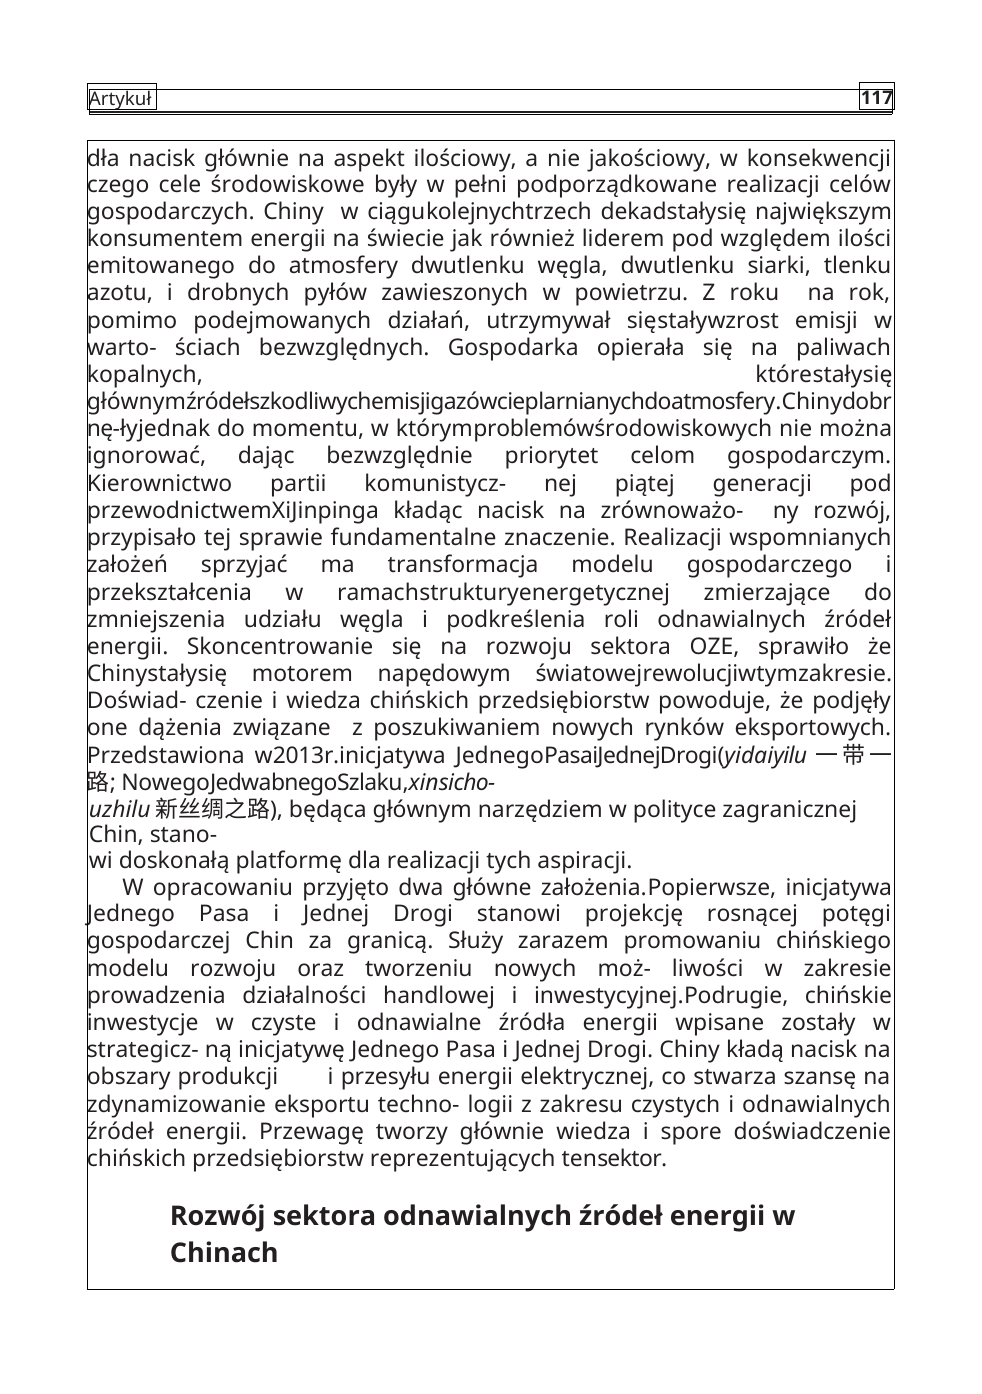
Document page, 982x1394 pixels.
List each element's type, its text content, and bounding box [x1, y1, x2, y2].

text dła nacisk głównie na aspekt ilościowy, a nie jakościowy, w konsekwencji czego cele środowiskowe były w pełni podporządkowane realizacji celów gospodarczych. Chiny w ciągukolejnychtrzech dekadstałysię największym konsumentem energii na świecie jak również liderem pod względem ilości emitowanego do atmosfery dwutlenku węgla, dwutlenku siarki, tlenku azotu, i drobnych pyłów zawieszonych w powietrzu. Z roku na rok, pomimo podejmowanych działań, utrzymywał sięstaływzrost emisji w warto- ściach bezwzględnych. Gospodarka opierała się na paliwach kopalnych, którestałysię głównymźródełszkodliwychemisjigazówcieplarnianychdoatmosfery.Chinydobrnę-łyjednak do momentu, w którymproblemówśrodowiskowych nie można ignorować, dając bezwzględnie priorytet celom gospodarczym. Kierownictwo partii komunistycz- nej piątej generacji pod przewodnictwemXiJinpinga kładąc nacisk na zrównoważo- ny rozwój, przypisało tej sprawie fundamentalne znaczenie. Realizacji wspomnianych założeń sprzyjać ma transformacja modelu gospodarczego i przekształcenia w ramachstrukturyenergetycznej zmierzające do zmniejszenia udziału węgla i podkreślenia roli odnawialnych źródeł energii. Skoncentrowanie się na rozwoju sektora OZE, sprawiło że Chinystałysię motorem napędowym światowejrewolucjiwtymzakresie. Doświad- czenie i wiedza chińskich przedsiębiorstw powoduje, że podjęły one dążenia związane z poszukiwaniem nowych rynków eksportowych. Przedstawiona w2013r.inicjatywa JednegoPasaiJednejDrogi(yidaiyilu一带一路; NowegoJedwabnegoSzlaku,xinsicho- [88, 144, 892, 797]
text 117 [861, 84, 894, 109]
text Artykuły [90, 90, 156, 109]
text W opracowaniu przyjęto dwa główne założenia.Popierwsze, inicjatywa Jednego Pasa i Jednej Drogi stanowi projekcję rosnącej potęgi gospodarczej Chin za granicą. Służy zarazem promowaniu chińskiego modelu rozwoju oraz tworzeniu nowych moż- liwości w zakresie prowadzenia działalności handlowej i inwestycyjnej.Podrugie, chińskie inwestycje w czyste i odnawialne źródła energii wpisane zostały w strategicz- ną inicjatywę Jednego Pasa i Jednej Drogi. Chiny kładą nacisk na obszary produkcji i przesyłu energii elektrycznej, co stwarza szansę na zdynamizowanie eksportu techno- logii z zakresu czystych i odnawialnych źródeł energii. Przewagę tworzy głównie wiedza i spore doświadczenie chińskich przedsiębiorstw reprezentujących tensektor. [88, 874, 892, 1173]
text Artykuły [89, 85, 156, 89]
text wi doskonałą platformę dla realizacji tych aspiracji. [89, 848, 894, 873]
text Rozwój sektora odnawialnych źródeł energii w Chinach [169, 1197, 894, 1271]
text uzhilu新丝绸之路), będąca głównym narzędziem w polityce zagranicznej Chin, stano- [89, 797, 894, 848]
